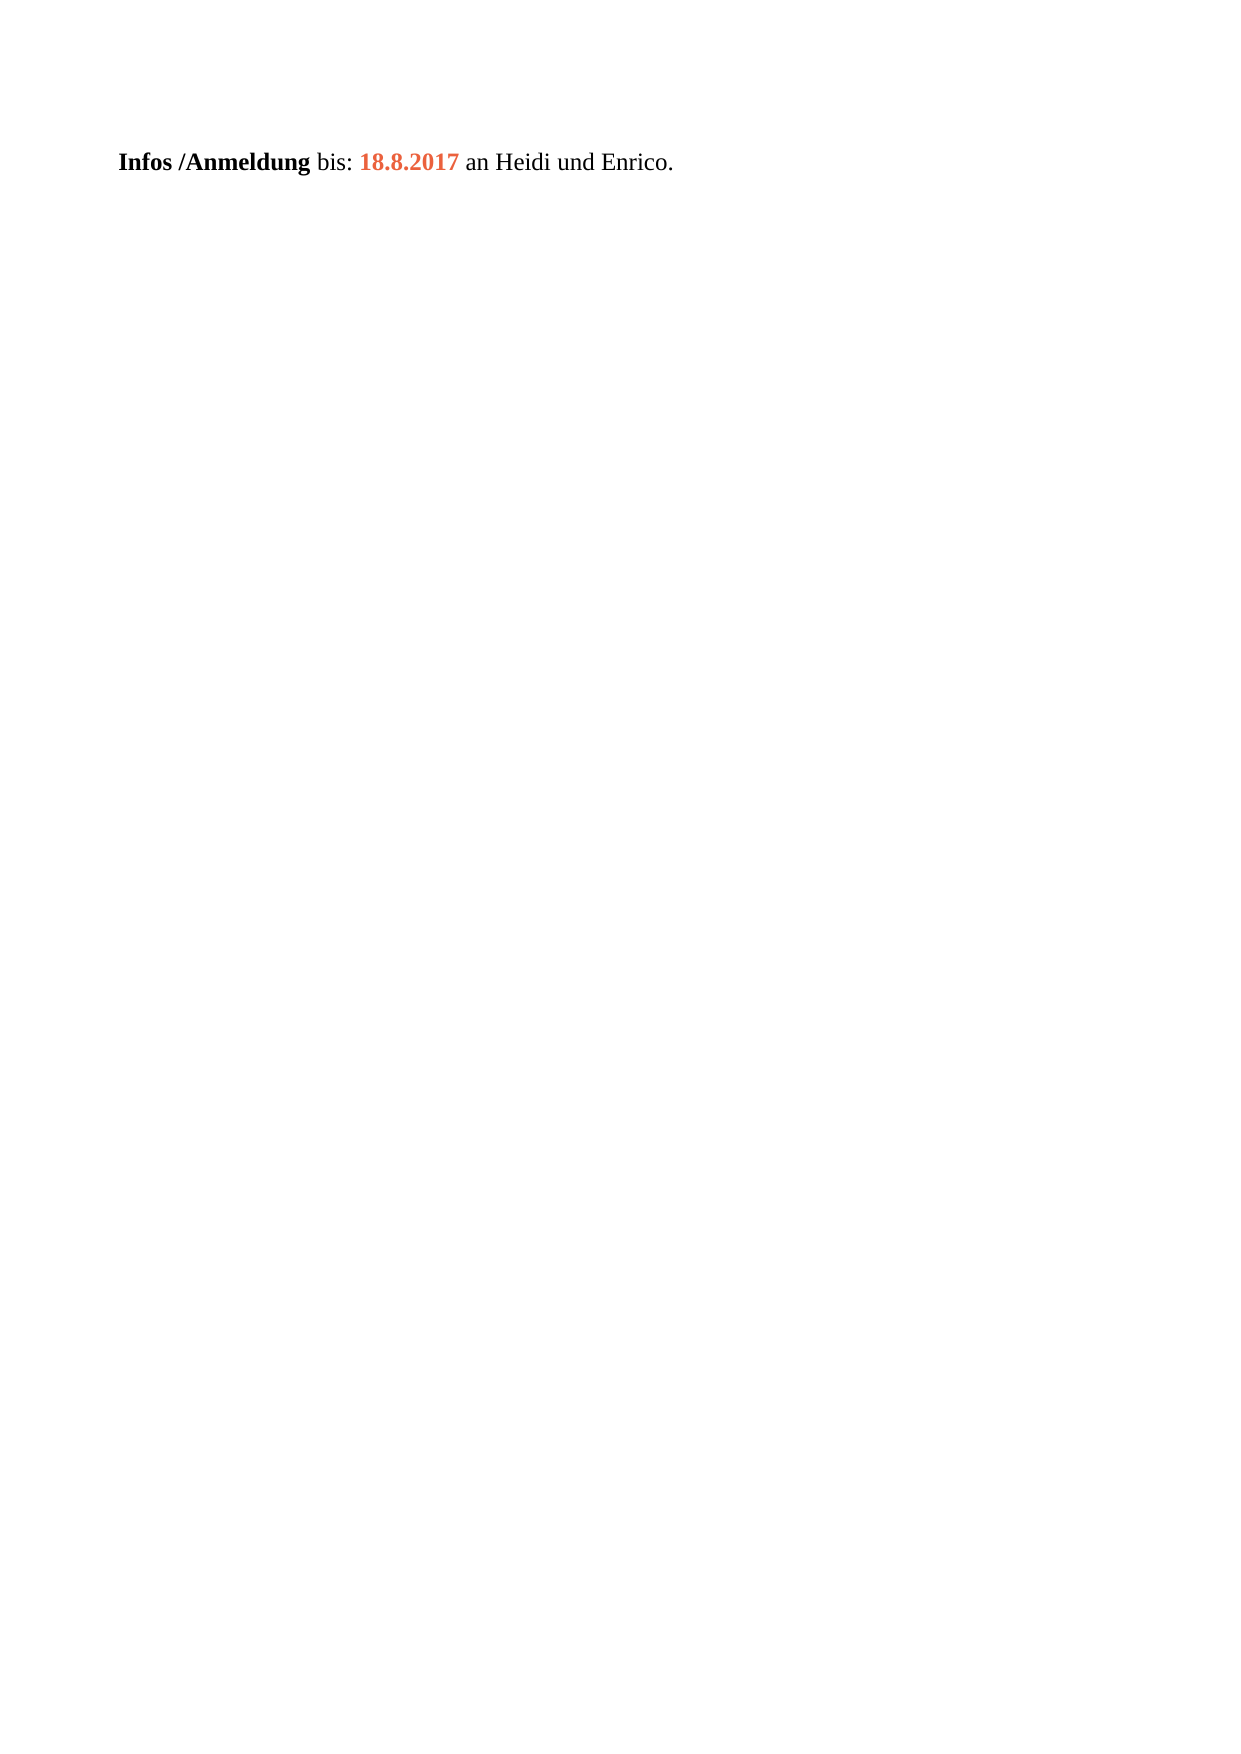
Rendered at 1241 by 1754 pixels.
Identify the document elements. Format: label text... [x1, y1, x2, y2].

text Infos /Anmeldung bis: 18.8.2017 an Heidi und Enrico. [118, 147, 1122, 176]
